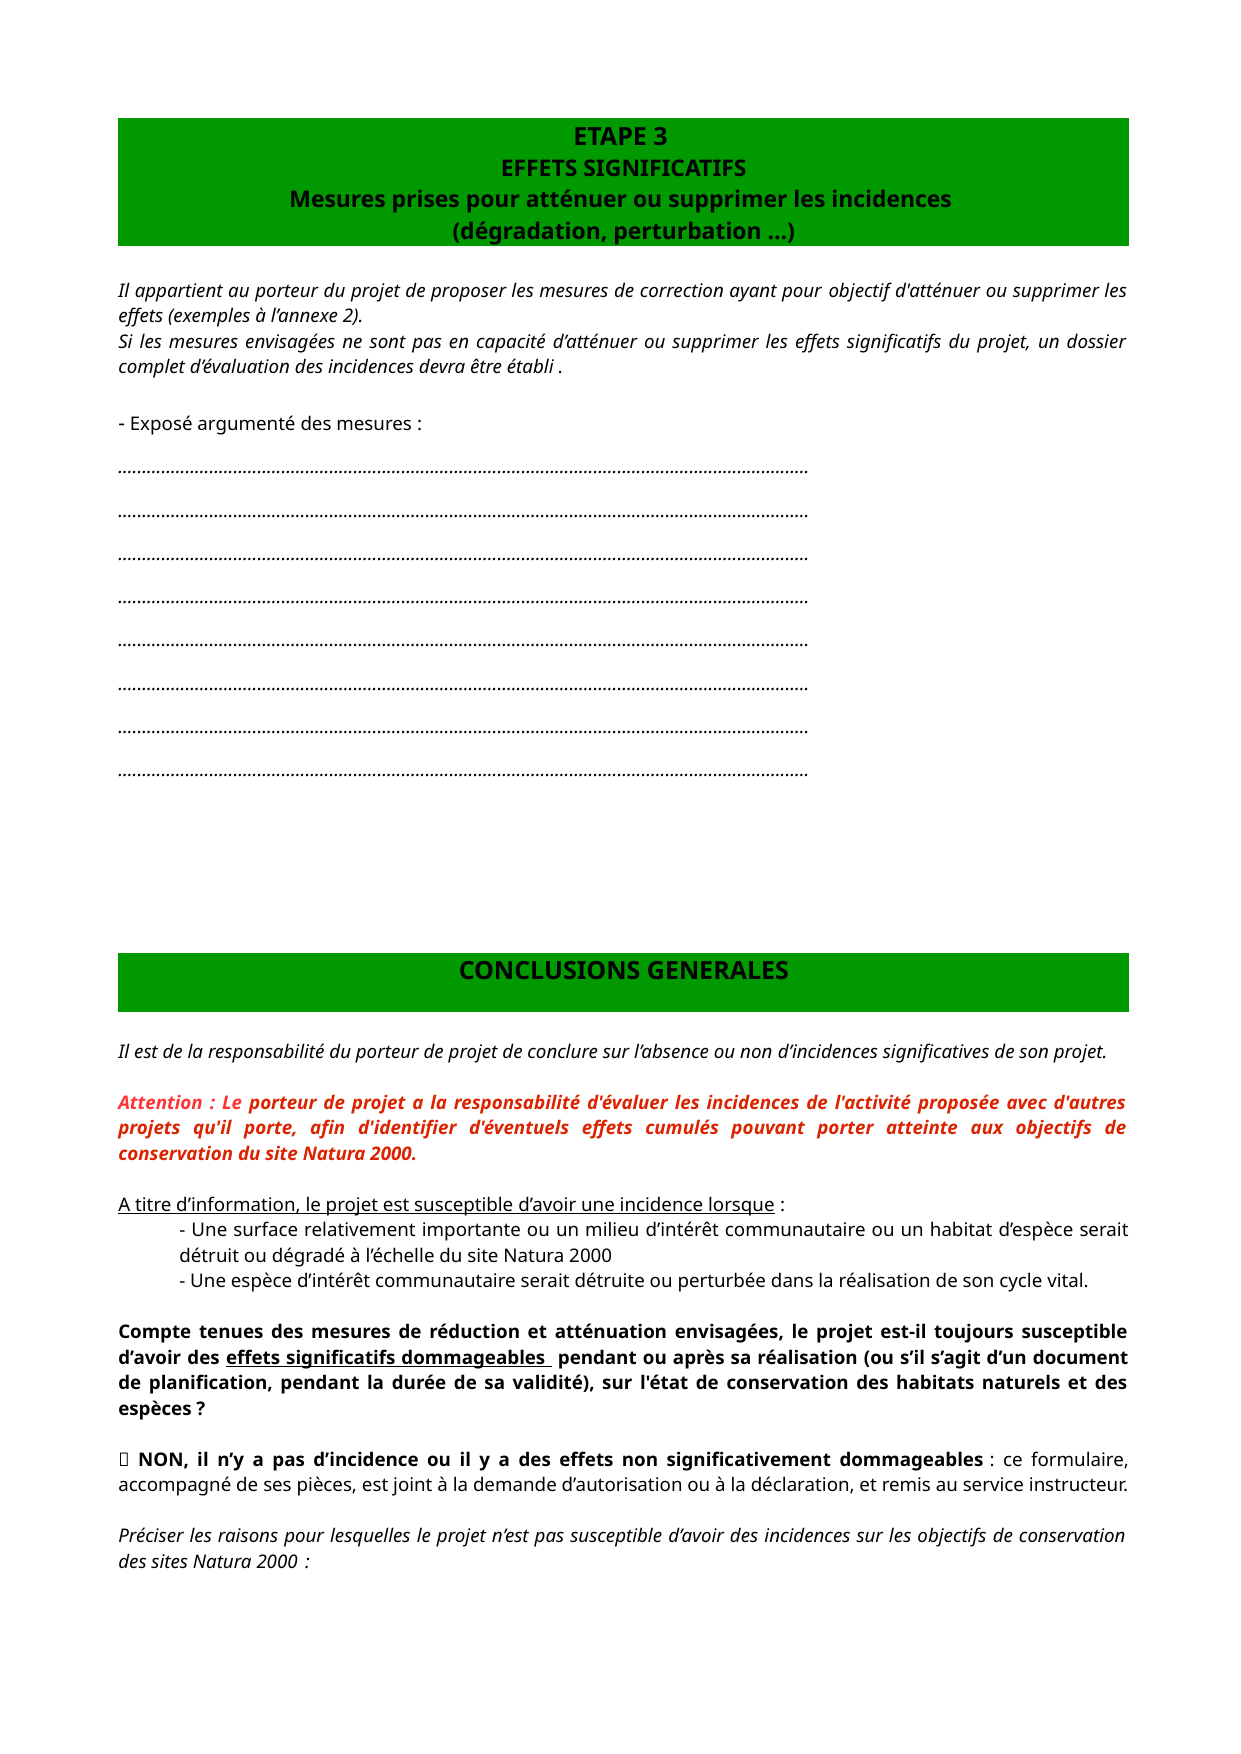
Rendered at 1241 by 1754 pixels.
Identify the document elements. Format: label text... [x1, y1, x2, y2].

text (dégradation, perturbation …) [118, 215, 1129, 246]
text ................................................................................................................................................ [118, 454, 1123, 479]
text ................................................................................................................................................ [118, 627, 1123, 652]
text - Une surface relativement importante ou un milieu d’intérêt communautaire ou un habitat d’espèce serait détruit ou dégradé à l’échelle du site Natura 2000 [179, 1217, 1129, 1268]
text Il appartient au porteur du projet de proposer les mesures de correction ayant pour objectif d'atténuer ou supprimer les effets (exemples à l’annexe 2). [118, 277, 1129, 328]
text ................................................................................................................................................ [118, 756, 1123, 782]
text Si les mesures envisagées ne sont pas en capacité d’atténuer ou supprimer les effets significatifs du projet, un dossier complet d’évaluation des incidences devra être établi . [118, 328, 1129, 379]
text Compte tenues des mesures de réduction et atténuation envisagées, le projet est-il toujours susceptible d’avoir des effets significatifs dommageables pendant ou après sa réalisation (ou s’il s’agit d’un document de planification, pendant la durée de sa validité), sur l'état de conservation des habitats naturels et des espèces ? [118, 1319, 1129, 1421]
text Il est de la responsabilité du porteur de projet de conclure sur l’absence ou non d’incidences significatives de son projet. [118, 1038, 1129, 1063]
text ................................................................................................................................................ [118, 713, 1123, 739]
text ................................................................................................................................................ [118, 583, 1123, 609]
text ETAPE 3 [118, 118, 1129, 152]
text ................................................................................................................................................ [118, 497, 1123, 523]
text - Exposé argumenté des mesures : [118, 408, 1129, 436]
text ................................................................................................................................................ [118, 670, 1123, 696]
text - Une espèce d’intérêt communautaire serait détruite ou perturbée dans la réalisation de son cycle vital. [179, 1268, 1129, 1293]
text Attention : Le porteur de projet a la responsabilité d'évaluer les incidences de l'activité proposée avec d'autres projets qu'il porte, afin d'identifier d'éventuels effets cumulés pouvant porter atteinte aux objectifs de conservation du site Natura 2000. [118, 1089, 1129, 1166]
text Mesures prises pour atténuer ou supprimer les incidences [118, 183, 1129, 215]
text  NON, il n’y a pas d’incidence ou il y a des effets non significativement dommageables : ce formulaire, accompagné de ses pièces, est joint à la demande d’autorisation ou à la déclaration, et remis au service instructeur. [118, 1446, 1129, 1497]
text CONCLUSIONS GENERALES [118, 953, 1129, 987]
text ................................................................................................................................................ [118, 540, 1123, 566]
text Préciser les raisons pour lesquelles le projet n’est pas susceptible d’avoir des incidences sur les objectifs de conservation des sites Natura 2000 : [118, 1523, 1129, 1574]
text EFFETS SIGNIFICATIFS [118, 152, 1129, 183]
text A titre d’information, le projet est susceptible d’avoir une incidence lorsque : [118, 1191, 1129, 1217]
